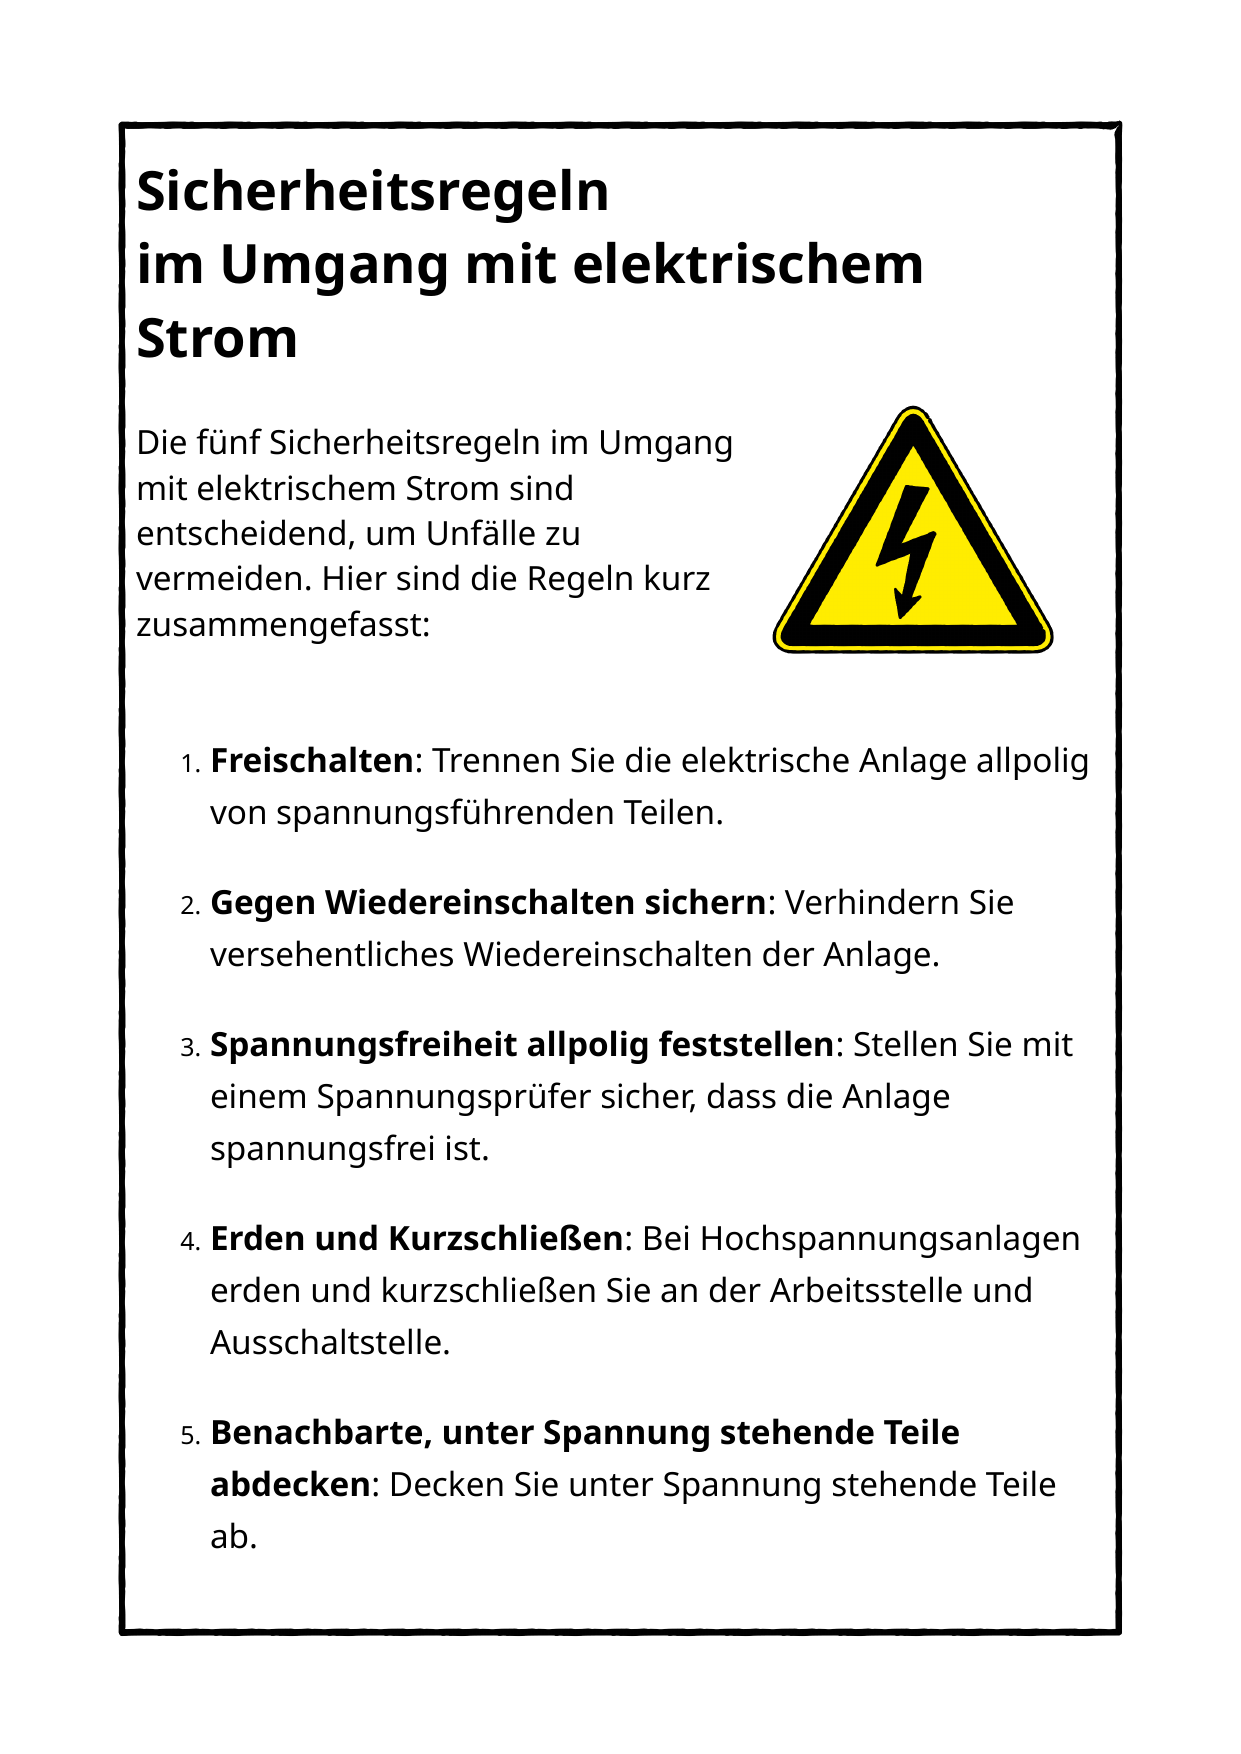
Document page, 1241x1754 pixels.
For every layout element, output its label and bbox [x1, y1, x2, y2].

picture [117, 120, 1123, 1637]
